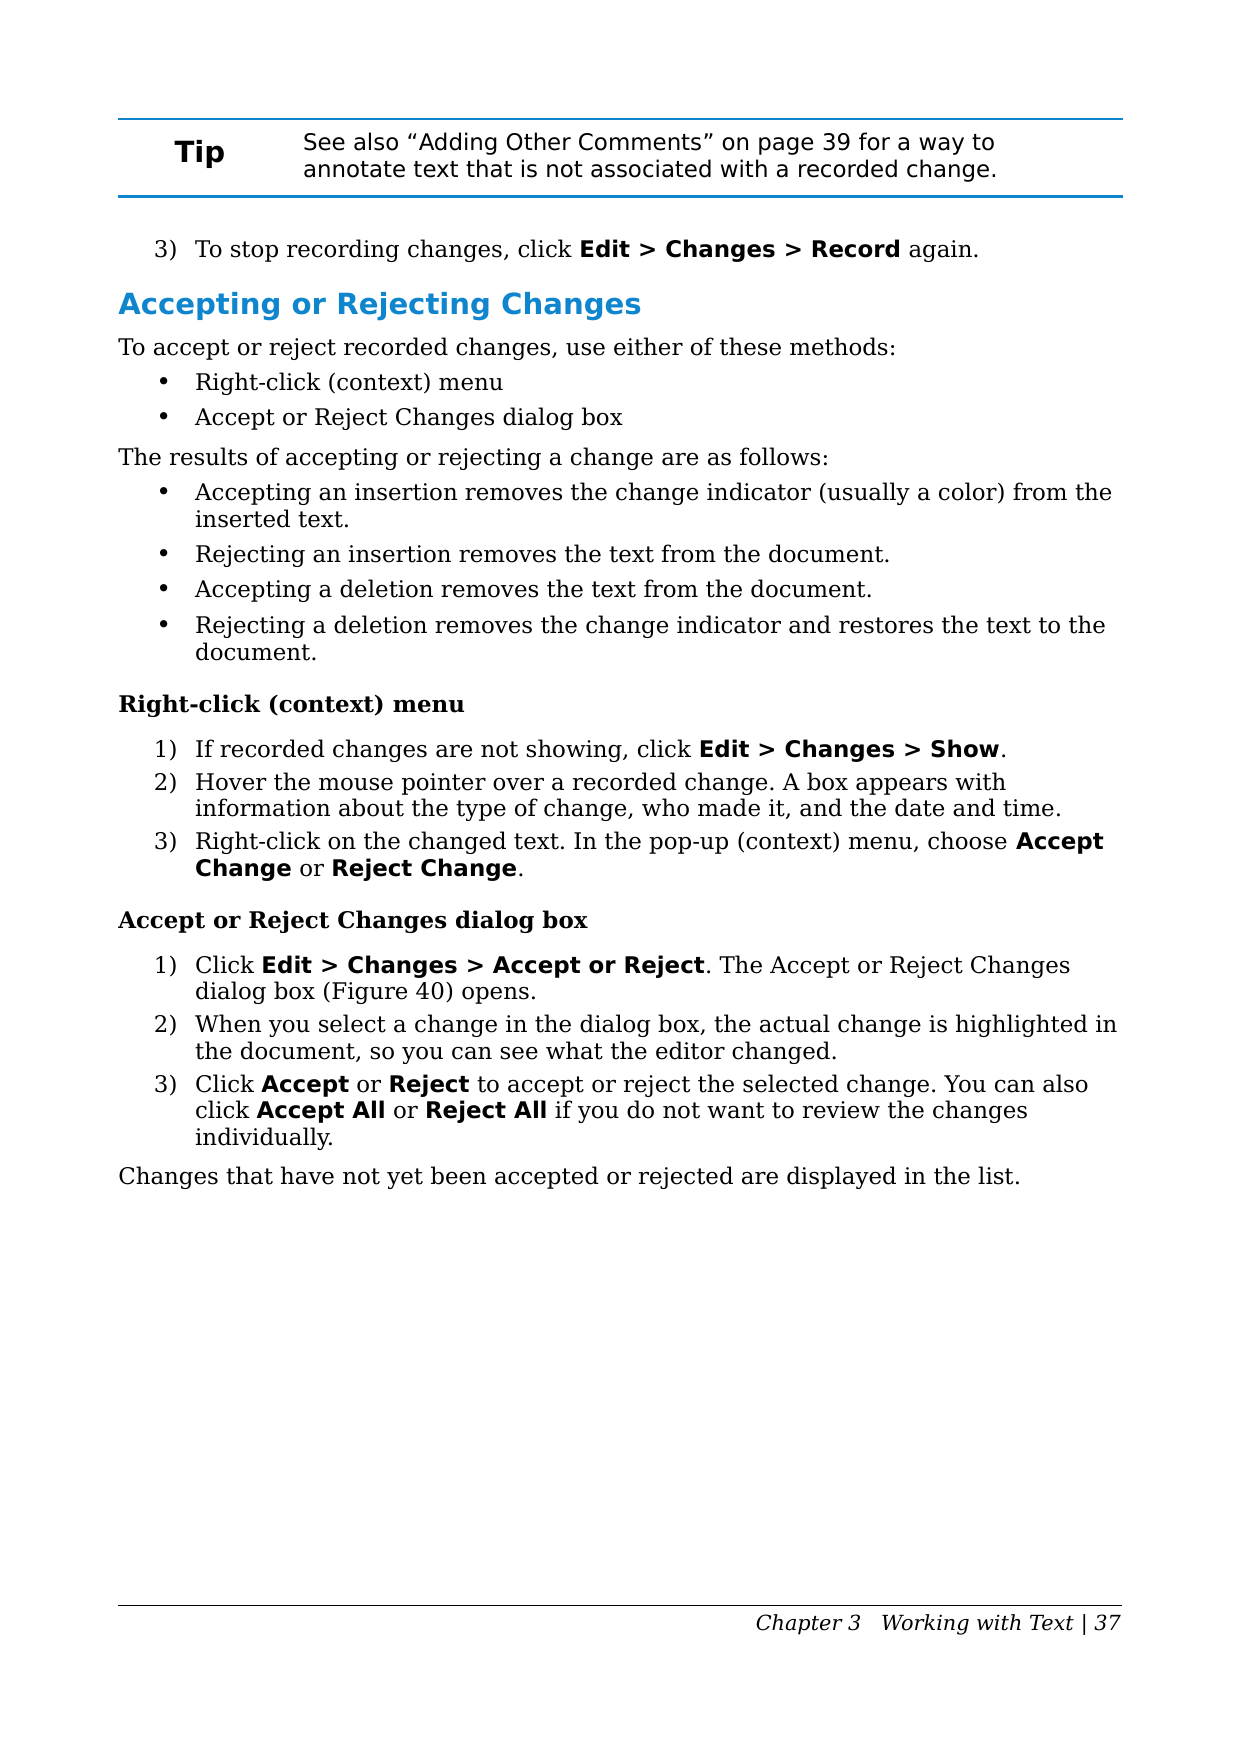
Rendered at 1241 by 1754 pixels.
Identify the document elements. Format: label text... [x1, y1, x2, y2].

list Accepting a deletion removes the text from the document. [156, 574, 1122, 604]
text Right-click (context) menu [118, 691, 1122, 717]
list If recorded changes are not showing, click Edit > Changes > Show. [177, 736, 1122, 762]
list The results of accepting or rejecting a change are as follows: [118, 444, 1122, 471]
list Right-click on the changed text. In the pop-up (context) menu, choose Accept Change or Reject Change. [177, 828, 1122, 882]
subtitle Accepting or Rejecting Changes [118, 287, 1122, 321]
table_header See also “Adding Other Comments” on page 39 for a way to annotate text that is not associated with a recorded change. [281, 120, 1122, 195]
list Rejecting a deletion removes the change indicator and restores the text to the document. [156, 610, 1122, 666]
table_header Tip [118, 120, 281, 195]
list Right-click (context) menu [156, 367, 1122, 396]
list Rejecting an insertion removes the text from the document. [156, 539, 1122, 568]
list Accept or Reject Changes dialog box [156, 402, 1122, 432]
text Accept or Reject Changes dialog box [118, 907, 1122, 933]
list When you select a change in the dialog box, the actual change is highlighted in the document, so you can see what the editor changed. [177, 1011, 1122, 1065]
text Changes that have not yet been accepted or rejected are displayed in the list. [118, 1163, 1122, 1190]
list To accept or reject recorded changes, use either of these methods: [118, 334, 1122, 361]
list To stop recording changes, click Edit > Changes > Record again. [177, 237, 1122, 263]
list Click Accept or Reject to accept or reject the selected change. You can also click Accept All or Reject All if you do not want to review the changes individually. [177, 1071, 1122, 1151]
list Accepting an insertion removes the change indicator (usually a color) from the inserted text. [156, 477, 1122, 533]
list Hover the mouse pointer over a recorded change. A box appears with information about the type of change, who made it, and the date and time. [177, 769, 1122, 822]
list Click Edit > Changes > Accept or Reject. The Accept or Reject Changes dialog box (Figure 40) opens. [177, 952, 1122, 1005]
